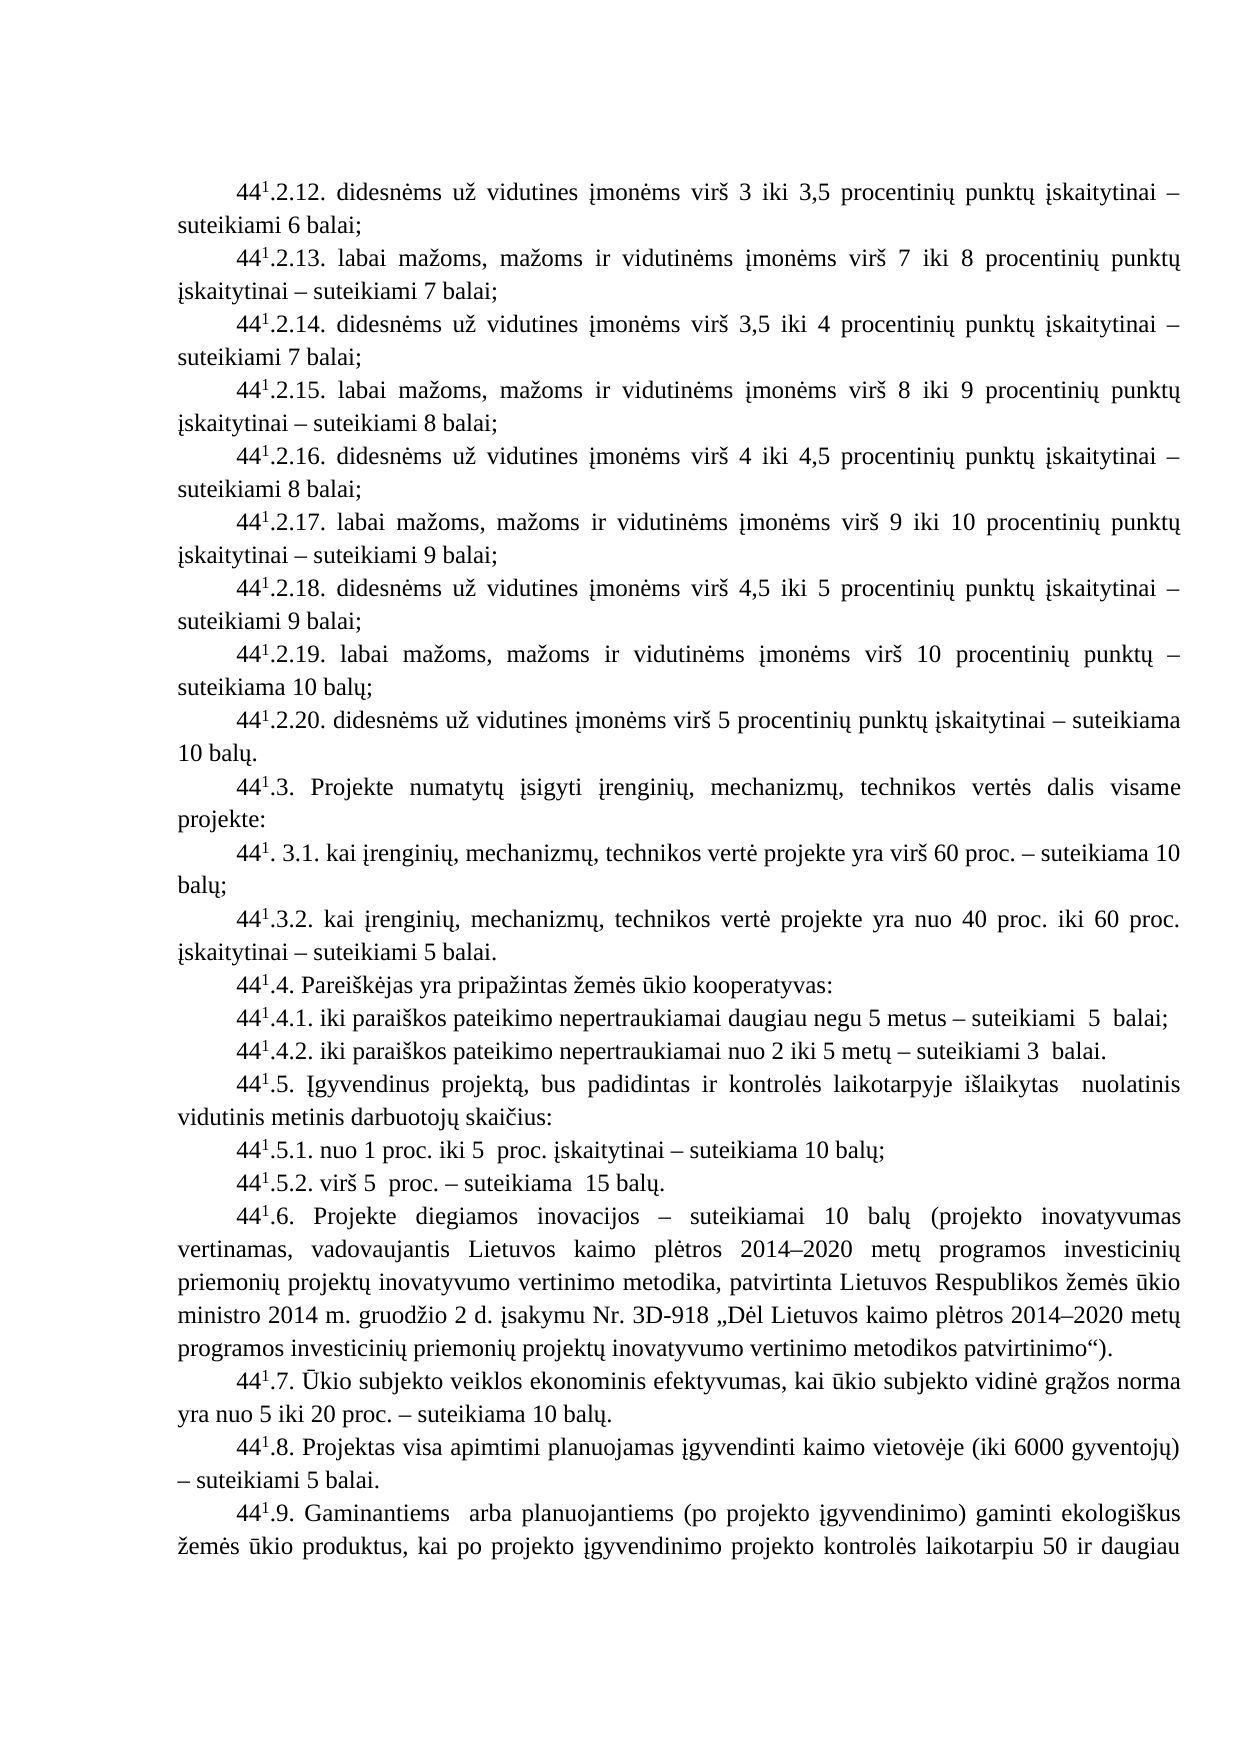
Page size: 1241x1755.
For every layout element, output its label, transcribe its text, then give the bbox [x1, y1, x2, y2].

text 441.2.18. didesnėms už vidutines įmonėms virš 4,5 iki 5 procentinių punktų įskaitytinai – suteikiami 9 balai; [177, 573, 1181, 635]
text 441.5.1. nuo 1 proc. iki 5 proc. įskaitytinai – suteikiama 10 balų; [177, 1135, 1181, 1163]
text 441.4.2. iki paraiškos pateikimo nepertraukiamai nuo 2 iki 5 metų – suteikiami 3 balai. [177, 1036, 1181, 1064]
text 441.5. Įgyvendinus projektą, bus padidintas ir kontrolės laikotarpyje išlaikytas nuolatinis vidutinis metinis darbuotojų skaičius: [177, 1069, 1181, 1131]
text 441.4.1. iki paraiškos pateikimo nepertraukiamai daugiau negu 5 metus – suteikiami 5 balai; [177, 1003, 1181, 1031]
text 441.3. Projekte numatytų įsigyti įrenginių, mechanizmų, technikos vertės dalis visame projekte: [177, 772, 1181, 833]
text 441.7. Ūkio subjekto veiklos ekonominis efektyvumas, kai ūkio subjekto vidinė grąžos norma yra nuo 5 iki 20 proc. – suteikiama 10 balų. [177, 1366, 1181, 1428]
text 441.2.17. labai mažoms, mažoms ir vidutinėms įmonėms virš 9 iki 10 procentinių punktų įskaitytinai – suteikiami 9 balai; [177, 507, 1181, 569]
text 441.5.2. virš 5 proc. – suteikiama 15 balų. [177, 1168, 1181, 1197]
text 441.2.14. didesnėms už vidutines įmonėms virš 3,5 iki 4 procentinių punktų įskaitytinai – suteikiami 7 balai; [177, 309, 1181, 371]
text 441.3.2. kai įrenginių, mechanizmų, technikos vertė projekte yra nuo 40 proc. iki 60 proc. įskaitytinai – suteikiami 5 balai. [177, 904, 1181, 965]
text 441.4. Pareiškėjas yra pripažintas žemės ūkio kooperatyvas: [177, 970, 1181, 998]
text 441.2.19. labai mažoms, mažoms ir vidutinėms įmonėms virš 10 procentinių punktų – suteikiama 10 balų; [177, 639, 1181, 701]
text 441.2.20. didesnėms už vidutines įmonėms virš 5 procentinių punktų įskaitytinai – suteikiama 10 balų. [177, 706, 1181, 767]
text 441. 3.1. kai įrenginių, mechanizmų, technikos vertė projekte yra virš 60 proc. – suteikiama 10 balų; [177, 838, 1181, 899]
text 441.8. Projektas visa apimtimi planuojamas įgyvendinti kaimo vietovėje (iki 6000 gyventojų) – suteikiami 5 balai. [177, 1432, 1181, 1494]
text 441.6. Projekte diegiamos inovacijos – suteikiamai 10 balų (projekto inovatyvumas vertinamas, vadovaujantis Lietuvos kaimo plėtros 2014–2020 metų programos investicinių priemonių projektų inovatyvumo vertinimo metodika, patvirtinta Lietuvos Respublikos žemės ūkio ministro 2014 m. gruodžio 2 d. įsakymu Nr. 3D-918 „Dėl Lietuvos kaimo plėtros 2014–2020 metų programos investicinių priemonių projektų inovatyvumo vertinimo metodikos patvirtinimo“). [177, 1201, 1181, 1362]
text 441.2.12. didesnėms už vidutines įmonėms virš 3 iki 3,5 procentinių punktų įskaitytinai – suteikiami 6 balai; [177, 177, 1181, 239]
text 441.2.15. labai mažoms, mažoms ir vidutinėms įmonėms virš 8 iki 9 procentinių punktų įskaitytinai – suteikiami 8 balai; [177, 375, 1181, 437]
text 441.2.16. didesnėms už vidutines įmonėms virš 4 iki 4,5 procentinių punktų įskaitytinai – suteikiami 8 balai; [177, 441, 1181, 503]
text 441.2.13. labai mažoms, mažoms ir vidutinėms įmonėms virš 7 iki 8 procentinių punktų įskaitytinai – suteikiami 7 balai; [177, 243, 1181, 305]
text 441.9. Gaminantiems arba planuojantiems (po projekto įgyvendinimo) gaminti ekologiškus žemės ūkio produktus, kai po projekto įgyvendinimo projekto kontrolės laikotarpiu 50 ir daugiau [177, 1498, 1181, 1560]
